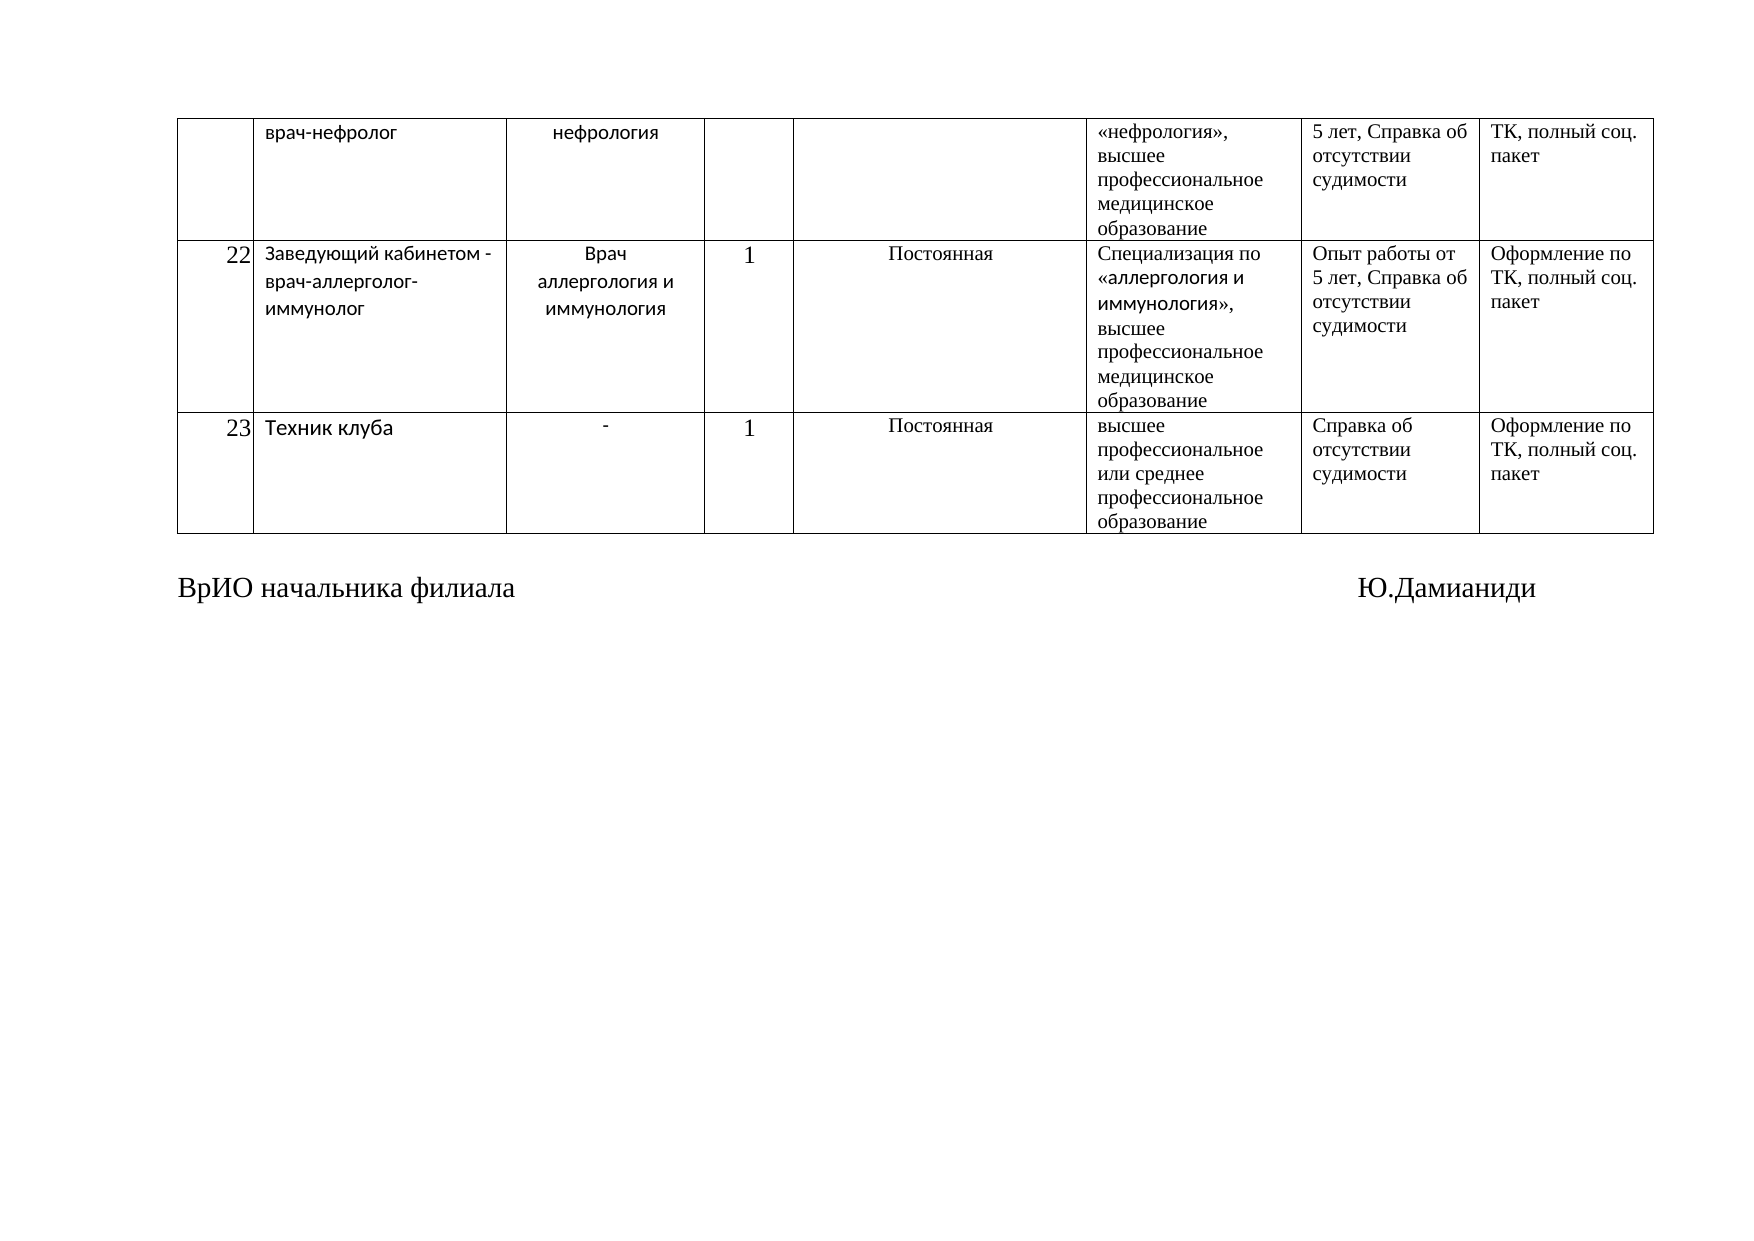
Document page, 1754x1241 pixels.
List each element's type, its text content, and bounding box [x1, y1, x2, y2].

table_cell ТК, полный соц. пакет [1480, 119, 1653, 239]
table_cell Опыт работы от 5 лет, Справка об отсутствии судимости [1302, 241, 1479, 412]
table_cell - [507, 413, 704, 533]
table_cell 5 лет, Справка об отсутствии судимости [1302, 119, 1479, 239]
table_cell Техник клуба [254, 413, 506, 533]
table_cell высшее профессиональное или среднее профессиональное образование [1087, 413, 1301, 533]
table_cell нефрология [507, 119, 704, 239]
table_cell [178, 413, 253, 533]
table_cell «нефрология», высшее профессиональное медицинское образование [1087, 119, 1301, 239]
table_cell - врач-нефролог [254, 119, 506, 239]
table_cell Врач аллергология и иммунология [507, 241, 704, 412]
table_cell [178, 241, 253, 412]
list ВрИО начальника филиала Ю.Дамианиди [177, 570, 1665, 604]
table_cell [794, 119, 1086, 239]
table_cell Оформление по ТК, полный соц. пакет [1480, 413, 1653, 533]
table_cell Справка об отсутствии судимости [1302, 413, 1479, 533]
table_cell 1 [705, 413, 793, 533]
table_cell Оформление по ТК, полный соц. пакет [1480, 241, 1653, 412]
table_cell [705, 119, 793, 239]
table_cell Постоянная [794, 413, 1086, 533]
table_cell Постоянная [794, 241, 1086, 412]
table_cell 1 [705, 241, 793, 412]
table_cell [178, 119, 253, 239]
table_cell Специализация по «аллергология и иммунология», высшее профессиональное медицинское образование [1087, 241, 1301, 412]
table_cell Заведующий кабинетом - врач-аллерголог-иммунолог [254, 241, 506, 412]
